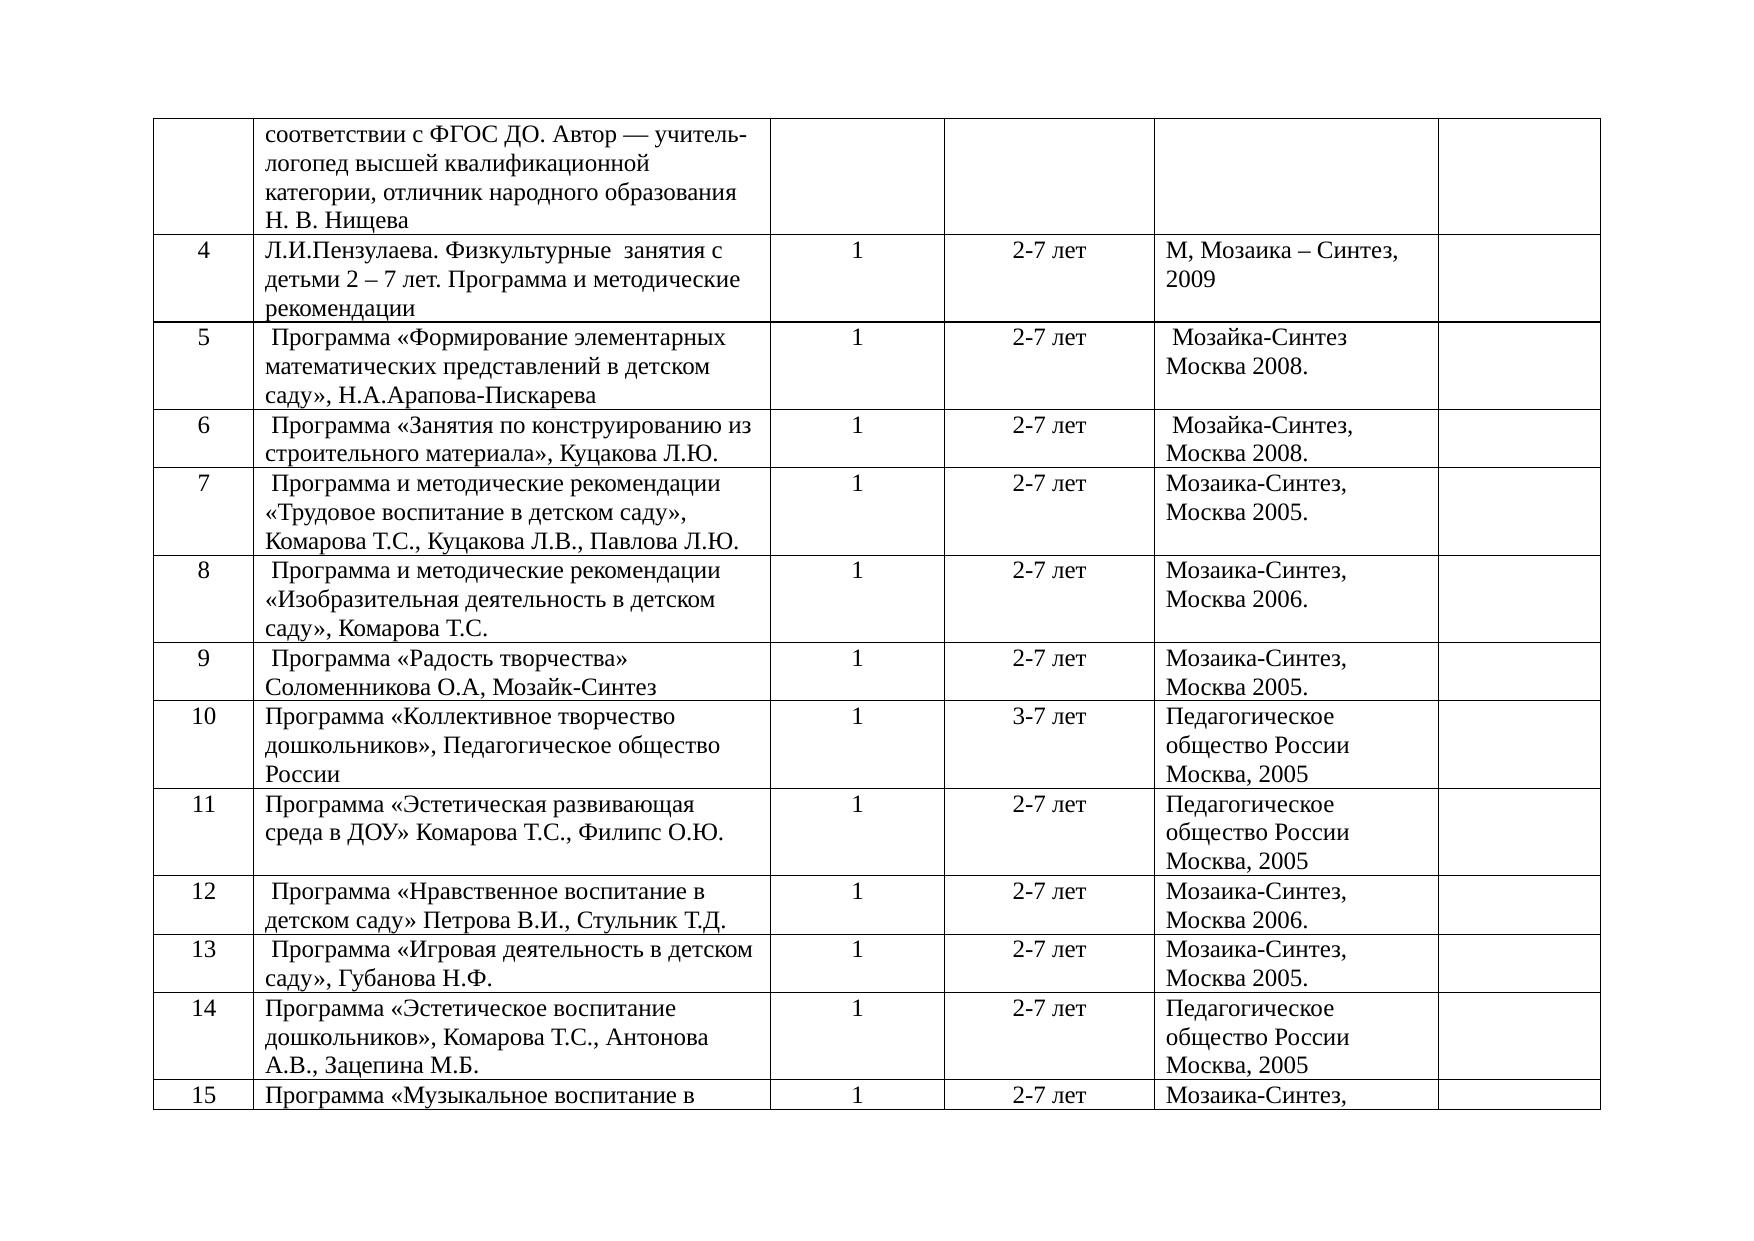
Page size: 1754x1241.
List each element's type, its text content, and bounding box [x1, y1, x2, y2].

table_cell [1439, 993, 1600, 1079]
table_cell 1 [771, 323, 944, 409]
table_cell 3-7 лет [945, 701, 1154, 788]
table_cell Программа «Эстетическая развивающая среда в ДОУ» Комарова Т.С., Филипс О.Ю. [254, 789, 770, 875]
table_cell 12 [154, 876, 253, 933]
table_cell [1439, 468, 1600, 554]
table_cell 10 [154, 701, 253, 788]
table_cell 2-7 лет [945, 643, 1154, 700]
table_cell 1 [771, 643, 944, 700]
table_cell 14 [154, 993, 253, 1079]
table_cell [154, 119, 253, 234]
table_cell [1439, 410, 1600, 467]
table_cell [1439, 876, 1600, 933]
table_cell [1439, 323, 1600, 409]
table_cell соответствии с ФГОС ДО. Автор — учитель-логопед высшей квалификационной категории, отличник народного образования Н. В. Нищева [254, 119, 770, 234]
table_cell 9 [154, 643, 253, 700]
table_cell [1439, 235, 1600, 321]
table_cell Программа «Нравственное воспитание в детском саду» Петрова В.И., Стульник Т.Д. [254, 876, 770, 933]
table_cell 1 [771, 993, 944, 1079]
table_cell Мозаика-Синтез, [1155, 1080, 1438, 1109]
table_cell Педагогическое общество России Москва, 2005 [1155, 701, 1438, 788]
table_cell 2-7 лет [945, 556, 1154, 642]
table_cell 1 [771, 410, 944, 467]
table_cell 1 [771, 468, 944, 554]
table_cell 2-7 лет [945, 993, 1154, 1079]
table_cell 2-7 лет [945, 323, 1154, 409]
table_cell [1439, 119, 1600, 234]
table_cell 2-7 лет [945, 410, 1154, 467]
table_cell Л.И.Пензулаева. Физкультурные занятия с детьми 2 – 7 лет. Программа и методические рекомендации [254, 235, 770, 321]
table_cell Мозаика-Синтез, Москва 2006. [1155, 556, 1438, 642]
table_cell [1155, 119, 1438, 234]
table_cell 2-7 лет [945, 789, 1154, 875]
table_cell [1439, 556, 1600, 642]
table_cell 1 [771, 876, 944, 933]
table_cell 5 [154, 323, 253, 409]
table_cell 2-7 лет [945, 235, 1154, 321]
table_cell [1439, 935, 1600, 992]
table_cell 11 [154, 789, 253, 875]
table_cell Программа «Игровая деятельность в детском саду», Губанова Н.Ф. [254, 935, 770, 992]
table_cell 2-7 лет [945, 1080, 1154, 1109]
table_cell 13 [154, 935, 253, 992]
table_cell Мозаика-Синтез, Москва 2005. [1155, 468, 1438, 554]
table_cell Программа и методические рекомендации «Трудовое воспитание в детском саду», Комарова Т.С., Куцакова Л.В., Павлова Л.Ю. [254, 468, 770, 554]
table_cell 1 [771, 701, 944, 788]
table_cell Педагогическое общество России Москва, 2005 [1155, 993, 1438, 1079]
table_cell Программа «Музыкальное воспитание в [254, 1080, 770, 1109]
table_cell 4 [154, 235, 253, 321]
table_cell [1439, 1080, 1600, 1109]
table_cell Мозайка-Синтез Москва 2008. [1155, 323, 1438, 409]
table_cell 6 [154, 410, 253, 467]
table_cell [945, 119, 1154, 234]
table_cell Педагогическое общество России Москва, 2005 [1155, 789, 1438, 875]
table_cell 1 [771, 556, 944, 642]
table_cell [771, 119, 944, 234]
table_cell [1439, 789, 1600, 875]
table_cell Мозаика-Синтез, Москва 2006. [1155, 876, 1438, 933]
table_cell 2-7 лет [945, 935, 1154, 992]
table_cell Программа «Эстетическое воспитание дошкольников», Комарова Т.С., Антонова А.В., Зацепина М.Б. [254, 993, 770, 1079]
table_cell 15 [154, 1080, 253, 1109]
table_cell Мозайка-Синтез, Москва 2008. [1155, 410, 1438, 467]
table_cell М, Мозаика – Синтез, 2009 [1155, 235, 1438, 321]
table_cell 7 [154, 468, 253, 554]
table_cell 1 [771, 235, 944, 321]
table_cell 1 [771, 935, 944, 992]
table_cell 8 [154, 556, 253, 642]
table_cell 1 [771, 789, 944, 875]
table_cell Программа «Коллективное творчество дошкольников», Педагогическое общество России [254, 701, 770, 788]
table_cell Мозаика-Синтез, Москва 2005. [1155, 643, 1438, 700]
table_cell Мозаика-Синтез, Москва 2005. [1155, 935, 1438, 992]
table_cell [1439, 643, 1600, 700]
table_cell 2-7 лет [945, 876, 1154, 933]
table_cell Программа и методические рекомендации «Изобразительная деятельность в детском саду», Комарова Т.С. [254, 556, 770, 642]
table_cell 2-7 лет [945, 468, 1154, 554]
table_cell [1439, 701, 1600, 788]
table_cell Программа «Формирование элементарных математических представлений в детском саду», Н.А.Арапова-Пискарева [254, 323, 770, 409]
table_cell 1 [771, 1080, 944, 1109]
table_cell Программа «Радость творчества» Соломенникова О.А, Мозайк-Синтез [254, 643, 770, 700]
table_cell Программа «Занятия по конструированию из строительного материала», Куцакова Л.Ю. [254, 410, 770, 467]
